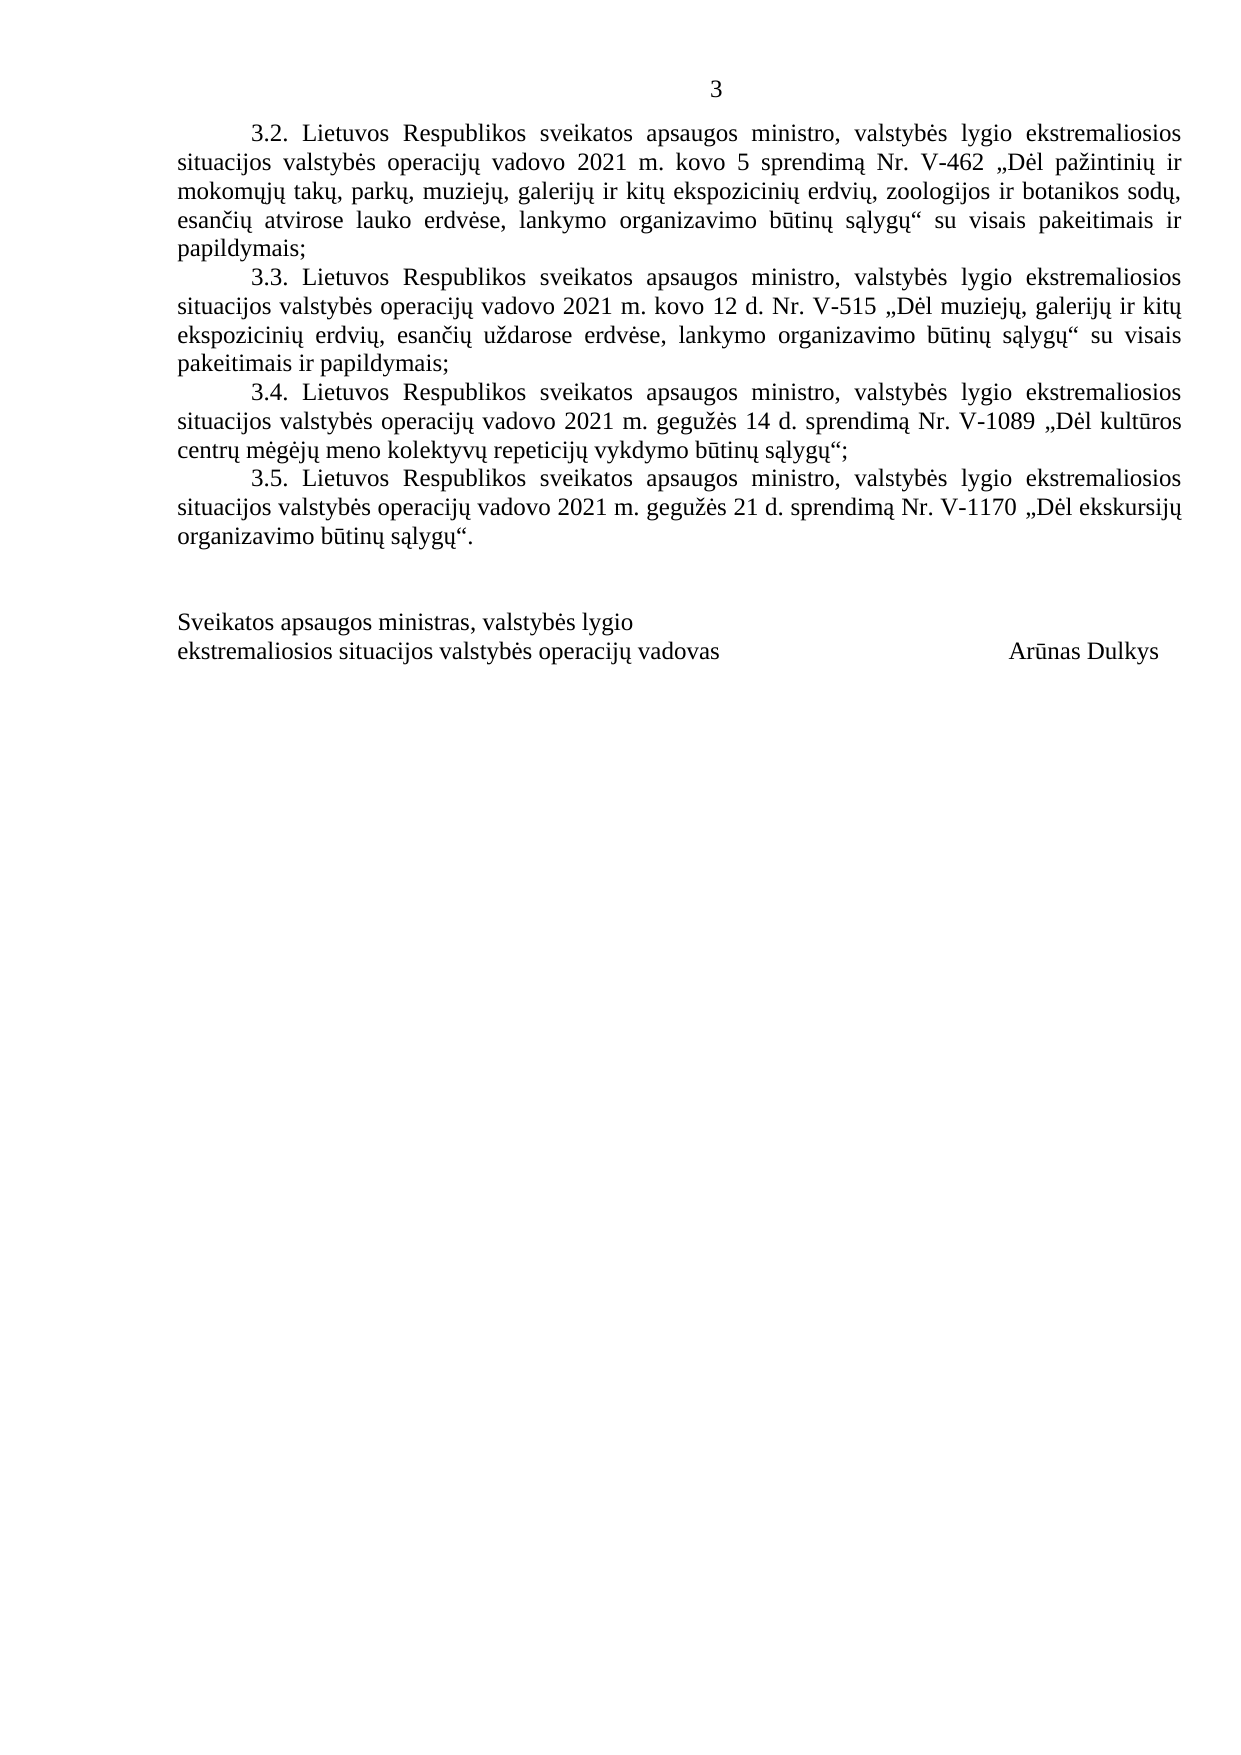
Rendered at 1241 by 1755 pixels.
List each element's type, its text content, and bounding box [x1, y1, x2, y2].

text ekstremaliosios situacijos valstybės operacijų vadovas Arūnas Dulkys [177, 636, 1182, 665]
text 3.3. Lietuvos Respublikos sveikatos apsaugos ministro, valstybės lygio ekstremaliosios situacijos valstybės operacijų vadovo 2021 m. kovo 12 d. Nr. V-515 „Dėl muziejų, galerijų ir kitų ekspozicinių erdvių, esančių uždarose erdvėse, lankymo organizavimo būtinų sąlygų“ su visais pakeitimais ir papildymais; [177, 262, 1182, 377]
text 3.5. Lietuvos Respublikos sveikatos apsaugos ministro, valstybės lygio ekstremaliosios situacijos valstybės operacijų vadovo 2021 m. gegužės 21 d. sprendimą Nr. V-1170 „Dėl ekskursijų organizavimo būtinų sąlygų“. [177, 463, 1182, 550]
text 3.4. Lietuvos Respublikos sveikatos apsaugos ministro, valstybės lygio ekstremaliosios situacijos valstybės operacijų vadovo 2021 m. gegužės 14 d. sprendimą Nr. V-1089 „Dėl kultūros centrų mėgėjų meno kolektyvų repeticijų vykdymo būtinų sąlygų“; [177, 377, 1182, 463]
text 3.2. Lietuvos Respublikos sveikatos apsaugos ministro, valstybės lygio ekstremaliosios situacijos valstybės operacijų vadovo 2021 m. kovo 5 sprendimą Nr. V-462 „Dėl pažintinių ir mokomųjų takų, parkų, muziejų, galerijų ir kitų ekspozicinių erdvių, zoologijos ir botanikos sodų, esančių atvirose lauko erdvėse, lankymo organizavimo būtinų sąlygų“ su visais pakeitimais ir papildymais; [177, 118, 1182, 262]
text Sveikatos apsaugos ministras, valstybės lygio [177, 607, 1182, 636]
